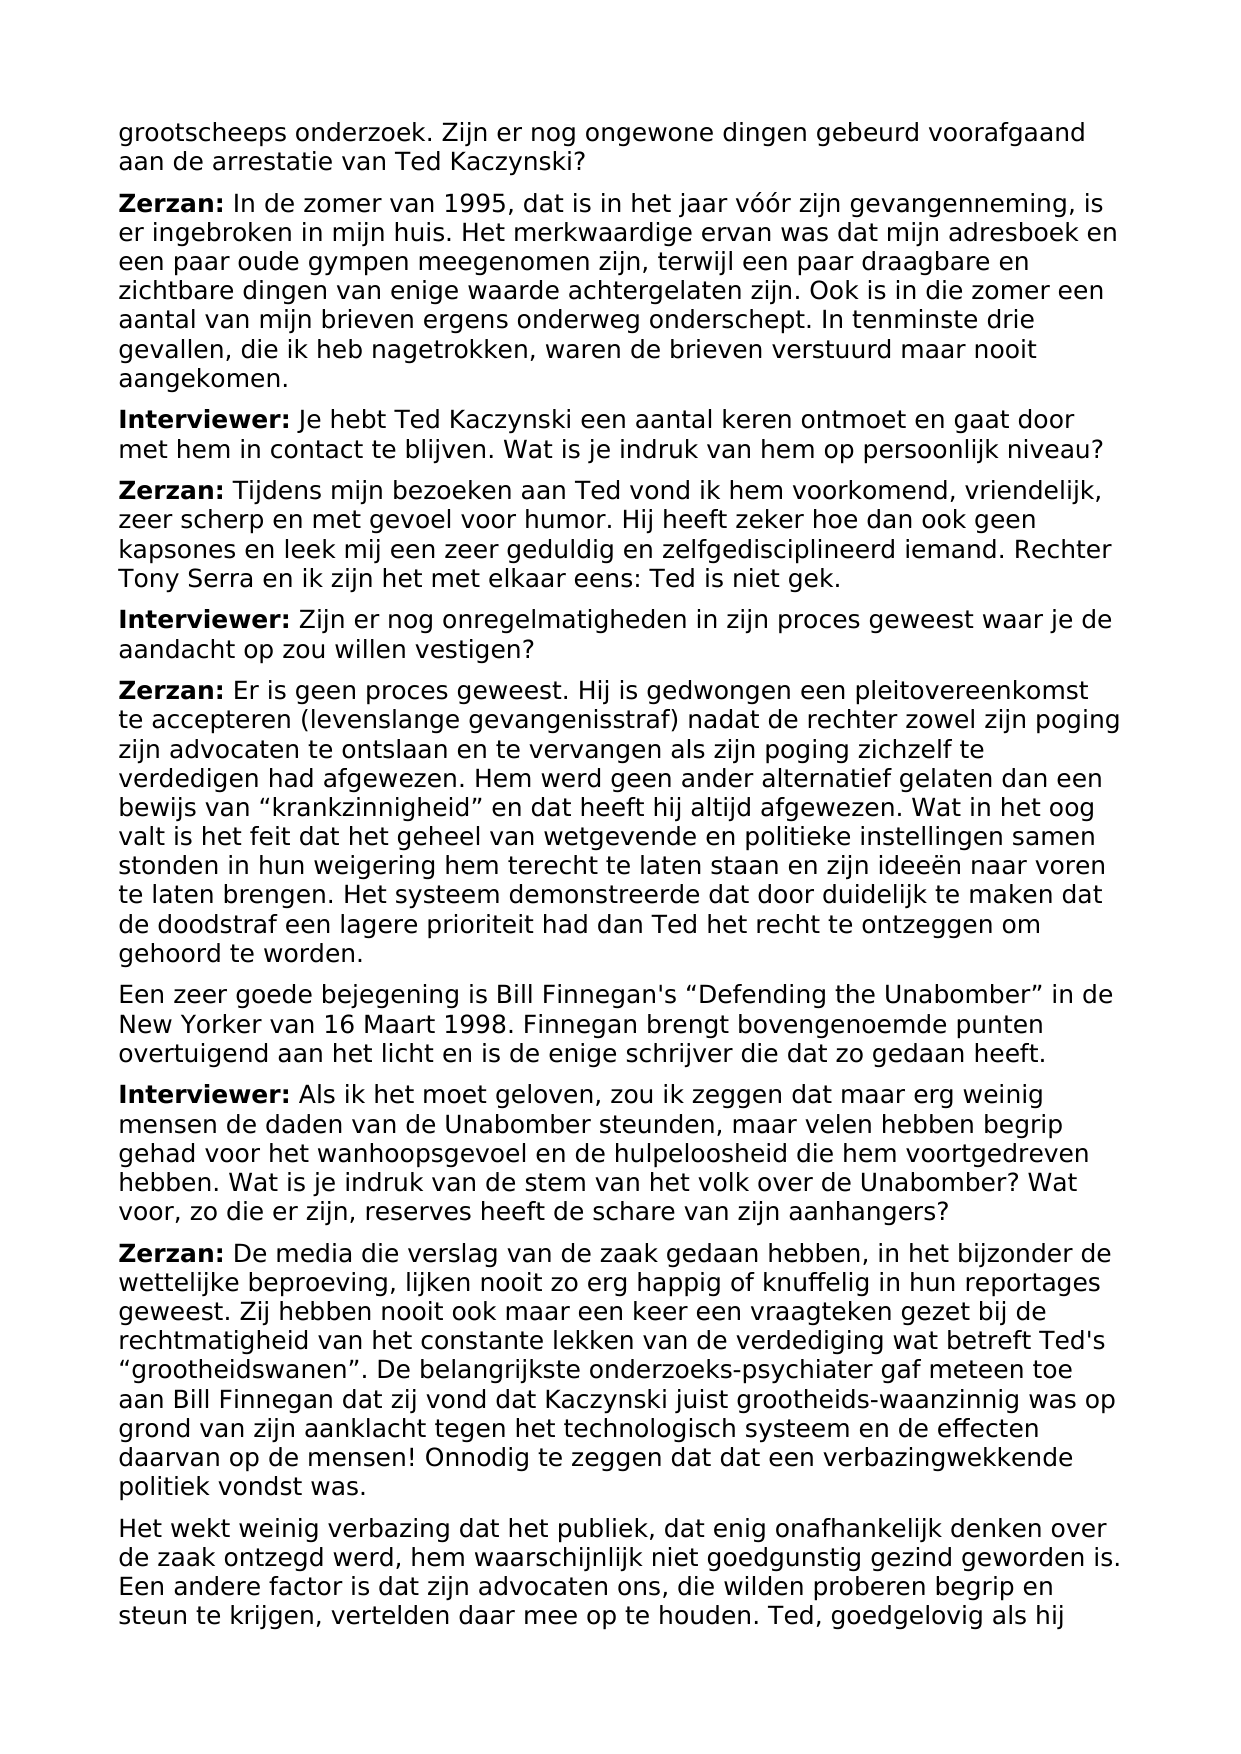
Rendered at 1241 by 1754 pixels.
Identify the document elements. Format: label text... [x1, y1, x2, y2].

text Interviewer: Zijn er nog onregelmatigheden in zijn proces geweest waar je de aandacht op zou willen vestigen? [118, 606, 1122, 664]
text Zerzan: Er is geen proces geweest. Hij is gedwongen een pleitovereenkomst te accepteren (levenslange gevangenisstraf) nadat de rechter zowel zijn poging zijn advocaten te ontslaan en te vervangen als zijn poging zichzelf te verdedigen had afgewezen. Hem werd geen ander alternatief gelaten dan een bewijs van “krankzinnigheid” en dat heeft hij altijd afgewezen. Wat in het oog valt is het feit dat het geheel van wetgevende en politieke instellingen samen stonden in hun weigering hem terecht te laten staan en zijn ideeën naar voren te laten brengen. Het systeem demonstreerde dat door duidelijk te maken dat de doodstraf een lagere prioriteit had dan Ted het recht te ontzeggen om gehoord te worden. [118, 676, 1122, 968]
text Het wekt weinig verbazing dat het publiek, dat enig onafhankelijk denken over de zaak ontzegd werd, hem waarschijnlijk niet goedgunstig gezind geworden is. Een andere factor is dat zijn advocaten ons, die wilden proberen begrip en steun te krijgen, vertelden daar mee op te houden. Ted, goedgelovig als hij [118, 1514, 1122, 1631]
text Zerzan: In de zomer van 1995, dat is in het jaar vóór zijn gevangenneming, is er ingebroken in mijn huis. Het merkwaardige ervan was dat mijn adresboek en een paar oude gympen meegenomen zijn, terwijl een paar draagbare en zichtbare dingen van enige waarde achtergelaten zijn. Ook is in die zomer een aantal van mijn brieven ergens onderweg onderschept. In tenminste drie gevallen, die ik heb nagetrokken, waren de brieven verstuurd maar nooit aangekomen. [118, 189, 1122, 393]
text Een zeer goede bejegening is Bill Finnegan's “Defending the Unabomber” in de New Yorker van 16 Maart 1998. Finnegan brengt bovengenoemde punten overtuigend aan het licht en is de enige schrijver die dat zo gedaan heeft. [118, 981, 1122, 1068]
text Zerzan: Tijdens mijn bezoeken aan Ted vond ik hem voorkomend, vriendelijk, zeer scherp en met gevoel voor humor. Hij heeft zeker hoe dan ook geen kapsones en leek mij een zeer geduldig en zelfgedisciplineerd iemand. Rechter Tony Serra en ik zijn het met elkaar eens: Ted is niet gek. [118, 476, 1122, 593]
text Interviewer: Als ik het moet geloven, zou ik zeggen dat maar erg weinig mensen de daden van de Unabomber steunden, maar velen hebben begrip gehad voor het wanhoopsgevoel en de hulpeloosheid die hem voortgedreven hebben. Wat is je indruk van de stem van het volk over de Unabomber? Wat voor, zo die er zijn, reserves heeft de schare van zijn aanhangers? [118, 1081, 1122, 1226]
text grootscheeps onderzoek. Zijn er nog ongewone dingen gebeurd voorafgaand aan de arrestatie van Ted Kaczynski? [118, 118, 1122, 176]
text Interviewer: Je hebt Ted Kaczynski een aantal keren ontmoet en gaat door met hem in contact te blijven. Wat is je indruk van hem op persoonlijk niveau? [118, 406, 1122, 464]
text Zerzan: De media die verslag van de zaak gedaan hebben, in het bijzonder de wettelijke beproeving, lijken nooit zo erg happig of knuffelig in hun reportages geweest. Zij hebben nooit ook maar een keer een vraagteken gezet bij de rechtmatigheid van het constante lekken van de verdediging wat betreft Ted's “grootheidswanen”. De belangrijkste onderzoeks-psychiater gaf meteen toe aan Bill Finnegan dat zij vond dat Kaczynski juist grootheids-waanzinnig was op grond van zijn aanklacht tegen het technologisch systeem en de effecten daarvan op de mensen! Onnodig te zeggen dat dat een verbazingwekkende politiek vondst was. [118, 1239, 1122, 1501]
